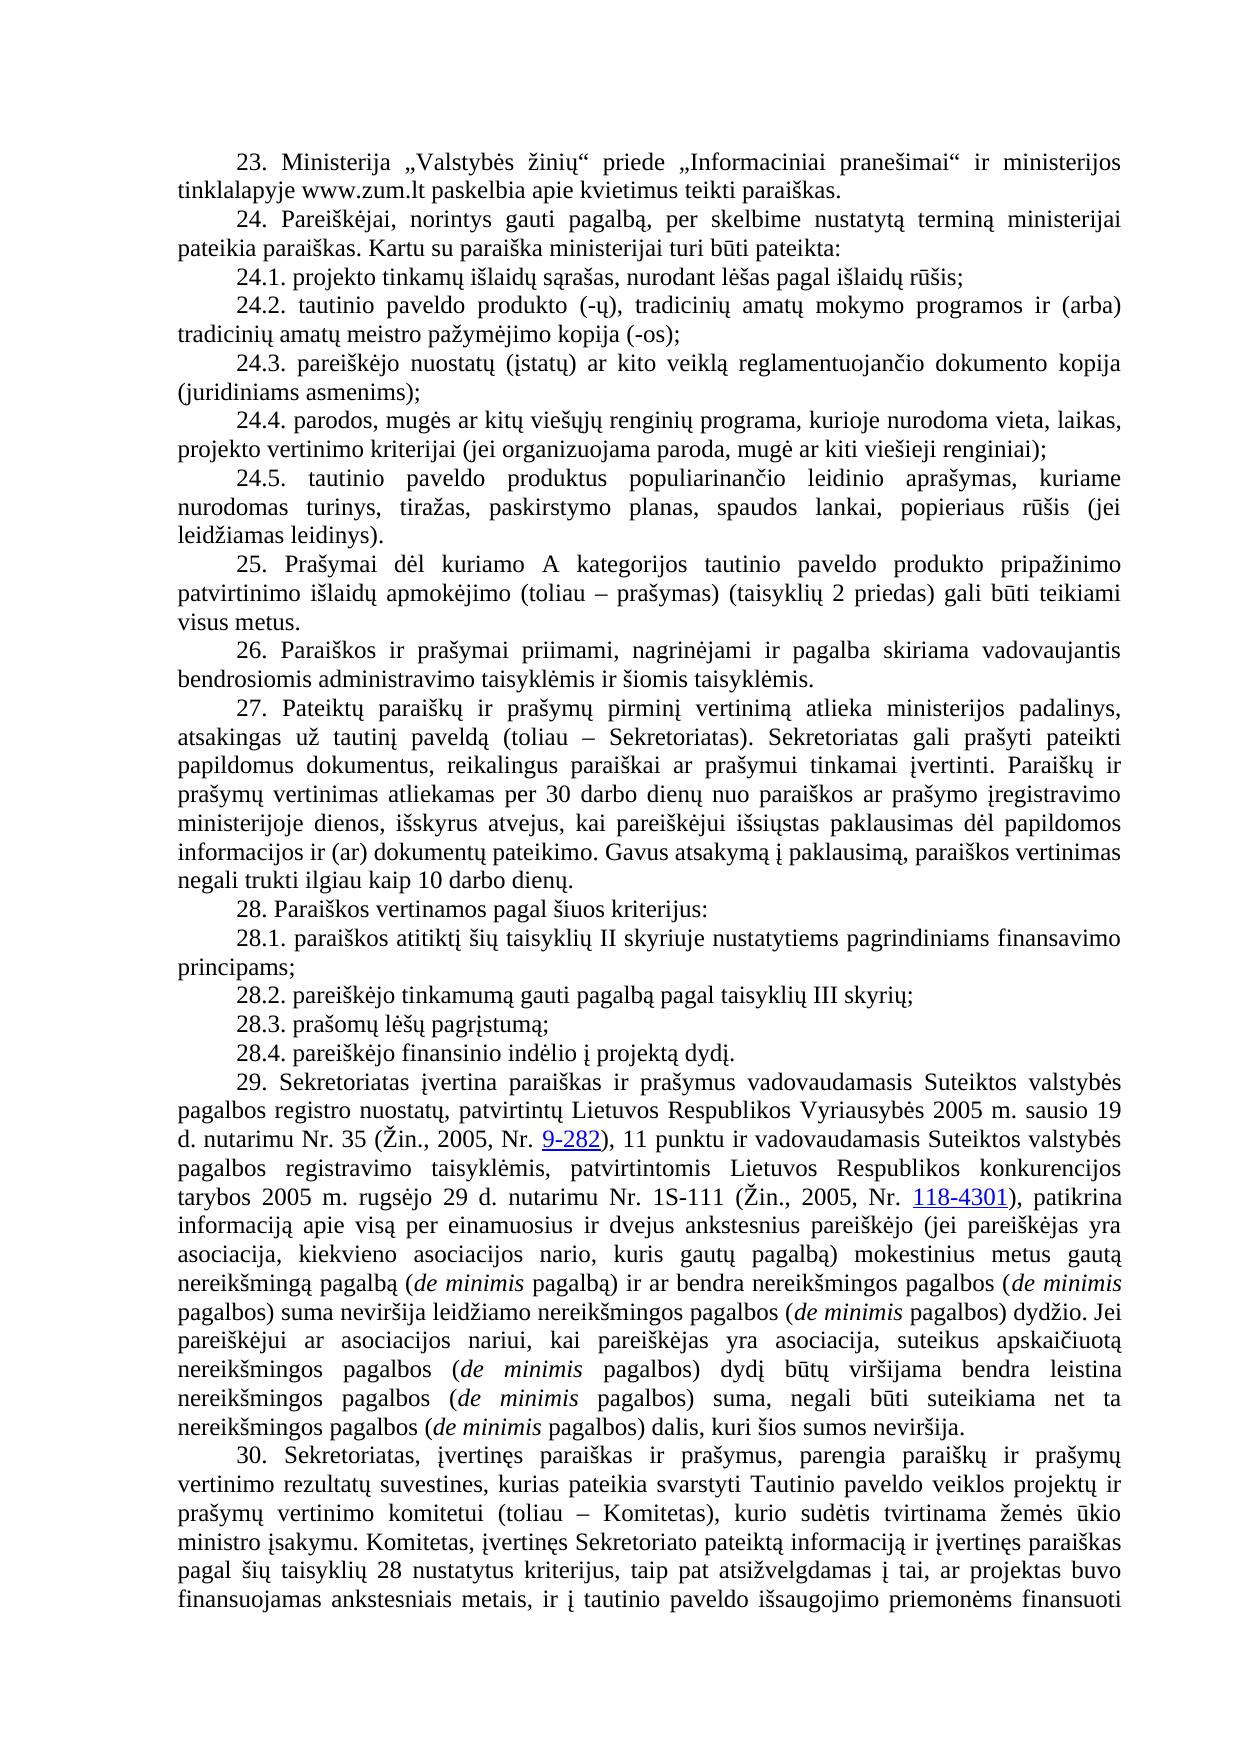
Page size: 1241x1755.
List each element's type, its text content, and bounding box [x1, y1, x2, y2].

text 24. Pareiškėjai, norintys gauti pagalbą, per skelbime nustatytą terminą ministerijai pateikia paraiškas. Kartu su paraiška ministerijai turi būti pateikta: [177, 204, 1122, 262]
text 24.2. tautinio paveldo produkto (-ų), tradicinių amatų mokymo programos ir (arba) tradicinių amatų meistro pažymėjimo kopija (-os); [177, 291, 1122, 348]
text 30. Sekretoriatas, įvertinęs paraiškas ir prašymus, parengia paraiškų ir prašymų vertinimo rezultatų suvestines, kurias pateikia svarstyti Tautinio paveldo veiklos projektų ir prašymų vertinimo komitetui (toliau – Komitetas), kurio sudėtis tvirtinama žemės ūkio ministro įsakymu. Komitetas, įvertinęs Sekretoriato pateiktą informaciją ir įvertinęs paraiškas pagal šių taisyklių 28 nustatytus kriterijus, taip pat atsižvelgdamas į tai, ar projektas buvo finansuojamas ankstesniais metais, ir į tautinio paveldo išsaugojimo priemonėms finansuoti [177, 1441, 1122, 1613]
text 28.1. paraiškos atitiktį šių taisyklių II skyriuje nustatytiems pagrindiniams finansavimo principams; [177, 923, 1122, 981]
text 27. Pateiktų paraiškų ir prašymų pirminį vertinimą atlieka ministerijos padalinys, atsakingas už tautinį paveldą (toliau – Sekretoriatas). Sekretoriatas gali prašyti pateikti papildomus dokumentus, reikalingus paraiškai ar prašymui tinkamai įvertinti. Paraiškų ir prašymų vertinimas atliekamas per 30 darbo dienų nuo paraiškos ar prašymo įregistravimo ministerijoje dienos, išskyrus atvejus, kai pareiškėjui išsiųstas paklausimas dėl papildomos informacijos ir (ar) dokumentų pateikimo. Gavus atsakymą į paklausimą, paraiškos vertinimas negali trukti ilgiau kaip 10 darbo dienų. [177, 693, 1122, 894]
text 28. Paraiškos vertinamos pagal šiuos kriterijus: [177, 894, 1122, 923]
text 26. Paraiškos ir prašymai priimami, nagrinėjami ir pagalba skiriama vadovaujantis bendrosiomis administravimo taisyklėmis ir šiomis taisyklėmis. [177, 636, 1122, 693]
text 24.4. parodos, mugės ar kitų viešųjų renginių programa, kurioje nurodoma vieta, laikas, projekto vertinimo kriterijai (jei organizuojama paroda, mugė ar kiti viešieji renginiai); [177, 406, 1122, 463]
text 29. Sekretoriatas įvertina paraiškas ir prašymus vadovaudamasis Suteiktos valstybės pagalbos registro nuostatų, patvirtintų Lietuvos Respublikos Vyriausybės 2005 m. sausio 19 d. nutarimu Nr. 35 (Žin., 2005, Nr. 9-282), 11 punktu ir vadovaudamasis Suteiktos valstybės pagalbos registravimo taisyklėmis, patvirtintomis Lietuvos Respublikos konkurencijos tarybos 2005 m. rugsėjo 29 d. nutarimu Nr. 1S-111 (Žin., 2005, Nr. 118-4301), patikrina informaciją apie visą per einamuosius ir dvejus ankstesnius pareiškėjo (jei pareiškėjas yra asociacija, kiekvieno asociacijos nario, kuris gautų pagalbą) mokestinius metus gautą nereikšmingą pagalbą (de minimis pagalbą) ir ar bendra nereikšmingos pagalbos (de minimis pagalbos) suma neviršija leidžiamo nereikšmingos pagalbos (de minimis pagalbos) dydžio. Jei pareiškėjui ar asociacijos nariui, kai pareiškėjas yra asociacija, suteikus apskaičiuotą nereikšmingos pagalbos (de minimis pagalbos) dydį būtų viršijama bendra leistina nereikšmingos pagalbos (de minimis pagalbos) suma, negali būti suteikiama net ta nereikšmingos pagalbos (de minimis pagalbos) dalis, kuri šios sumos neviršija. [177, 1067, 1122, 1441]
text 24.1. projekto tinkamų išlaidų sąrašas, nurodant lėšas pagal išlaidų rūšis; [177, 262, 1122, 291]
text 28.2. pareiškėjo tinkamumą gauti pagalbą pagal taisyklių III skyrių; [177, 981, 1122, 1009]
text 24.5. tautinio paveldo produktus populiarinančio leidinio aprašymas, kuriame nurodomas turinys, tiražas, paskirstymo planas, spaudos lankai, popieriaus rūšis (jei leidžiamas leidinys). [177, 463, 1122, 549]
text 28.3. prašomų lėšų pagrįstumą; [177, 1009, 1122, 1038]
text 25. Prašymai dėl kuriamo A kategorijos tautinio paveldo produkto pripažinimo patvirtinimo išlaidų apmokėjimo (toliau – prašymas) (taisyklių 2 priedas) gali būti teikiami visus metus. [177, 549, 1122, 636]
text 28.4. pareiškėjo finansinio indėlio į projektą dydį. [177, 1038, 1122, 1067]
text 23. Ministerija „Valstybės žinių“ priede „Informaciniai pranešimai“ ir ministerijos tinklalapyje www.zum.lt paskelbia apie kvietimus teikti paraiškas. [177, 147, 1122, 204]
text 24.3. pareiškėjo nuostatų (įstatų) ar kito veiklą reglamentuojančio dokumento kopija (juridiniams asmenims); [177, 348, 1122, 406]
